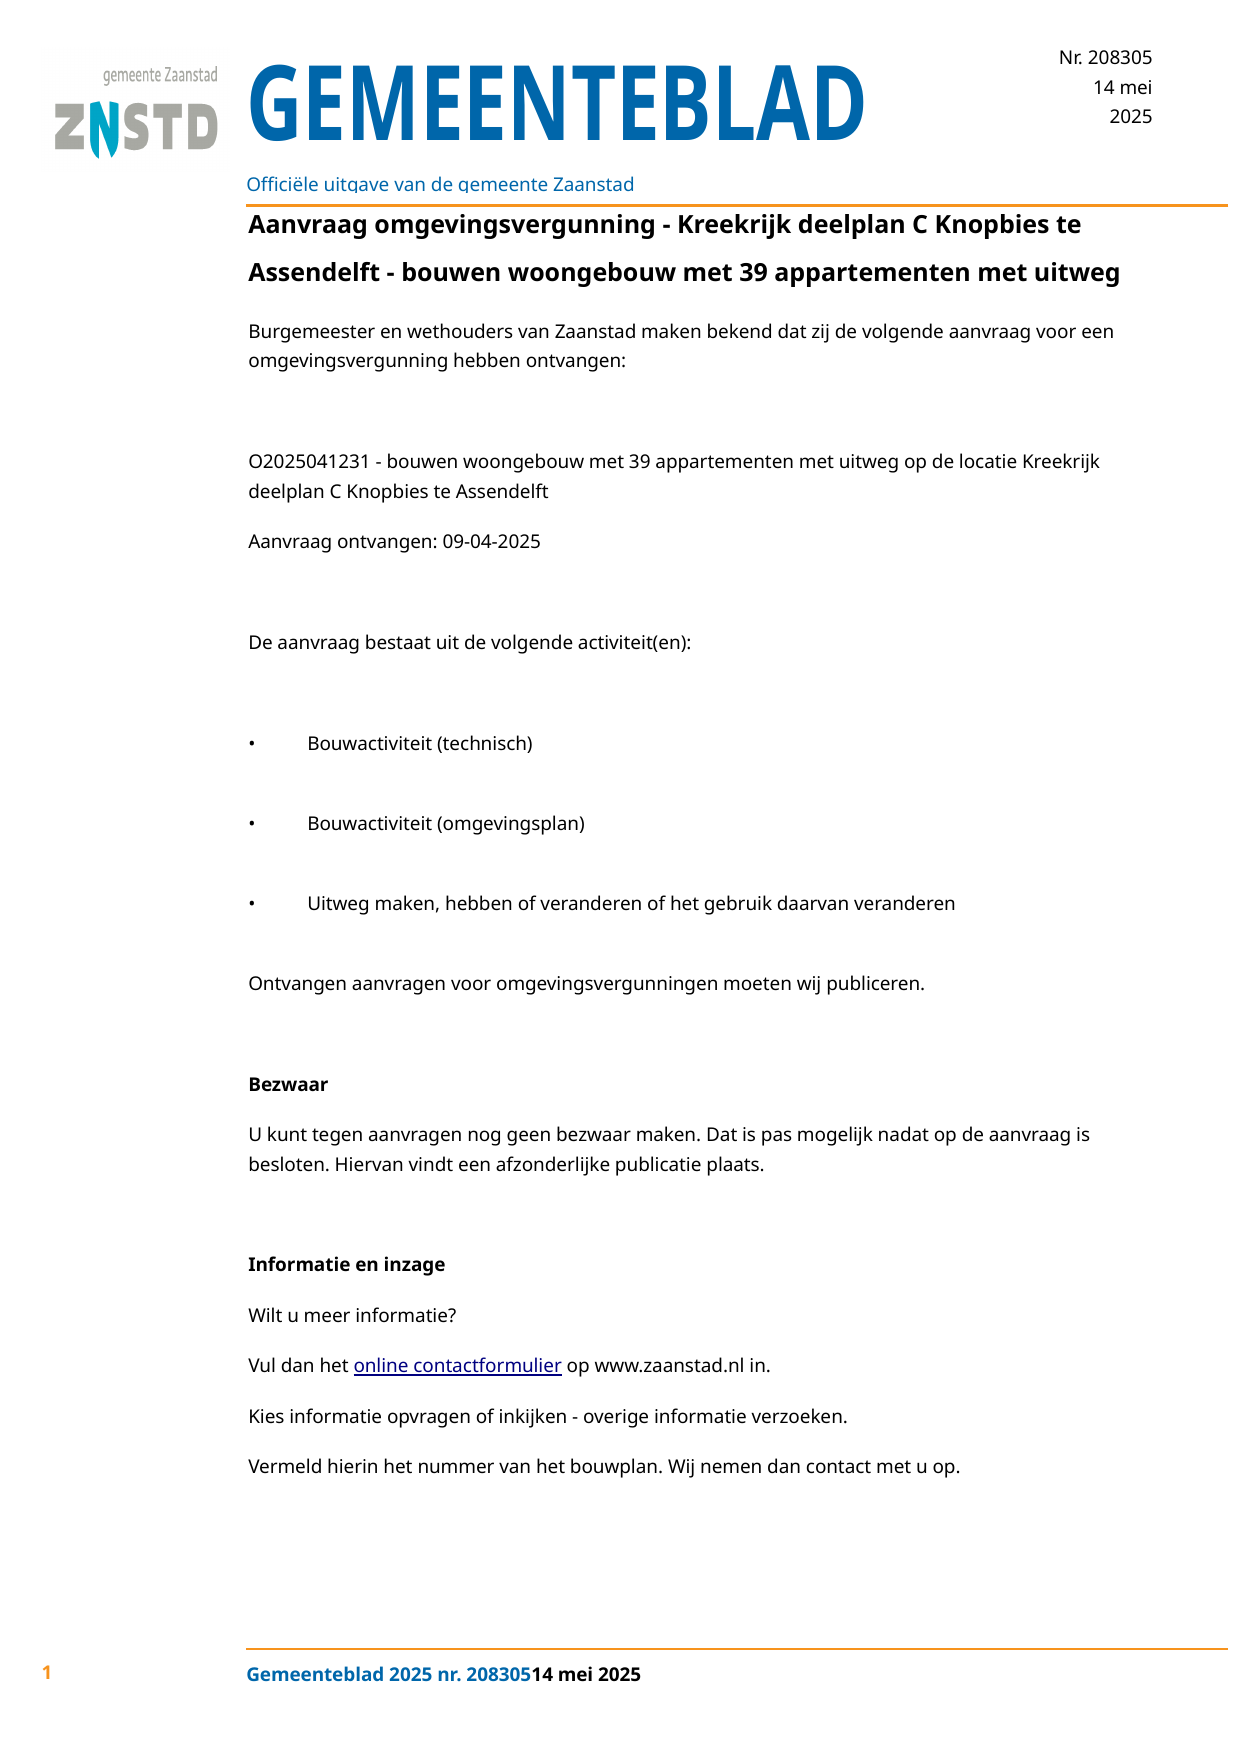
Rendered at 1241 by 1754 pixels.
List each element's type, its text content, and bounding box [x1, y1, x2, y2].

picture [41, 47, 231, 172]
text Vul dan het online contactformulier op www.zaanstad.nl in. [248, 1352, 1152, 1378]
text Aanvraag ontvangen: 09-04-2025 [248, 528, 1152, 554]
text Burgemeester en wethouders van Zaanstad maken bekend dat zij de volgende aanvraag voor een omgevingsvergunning hebben ontvangen: [248, 318, 1152, 373]
text Ontvangen aanvragen voor omgevingsvergunningen moeten wij publiceren. [248, 970, 1152, 996]
list Bouwactiviteit (technisch) [248, 730, 1152, 756]
text De aanvraag bestaat uit de volgende activiteit(en): [248, 629, 1152, 655]
list Uitweg maken, hebben of veranderen of het gebruik daarvan veranderen [248, 890, 1152, 916]
text O2025041231 - bouwen woongebouw met 39 appartementen met uitweg op de locatie Kreekrijk deelplan C Knopbies te Assendelft [248, 448, 1152, 504]
list Bouwactiviteit (omgevingsplan) [248, 810, 1152, 836]
text Informatie en inzage [248, 1252, 1152, 1277]
text U kunt tegen aanvragen nog geen bezwaar maken. Dat is pas mogelijk nadat op de aanvraag is besloten. Hiervan vindt een afzonderlijke publicatie plaats. [248, 1121, 1152, 1177]
text Wilt u meer informatie? [248, 1302, 1152, 1328]
text Bezwaar [248, 1071, 1152, 1097]
text Aanvraag omgevingsvergunning - Kreekrijk deelplan C Knopbies te Assendelft - bouwen woongebouw met 39 appartementen met uitweg [248, 207, 1152, 288]
text Vermeld hierin het nummer van het bouwplan. Wij nemen dan contact met u op. [248, 1453, 1152, 1479]
text Kies informatie opvragen of inkijken - overige informatie verzoeken. [248, 1403, 1152, 1429]
